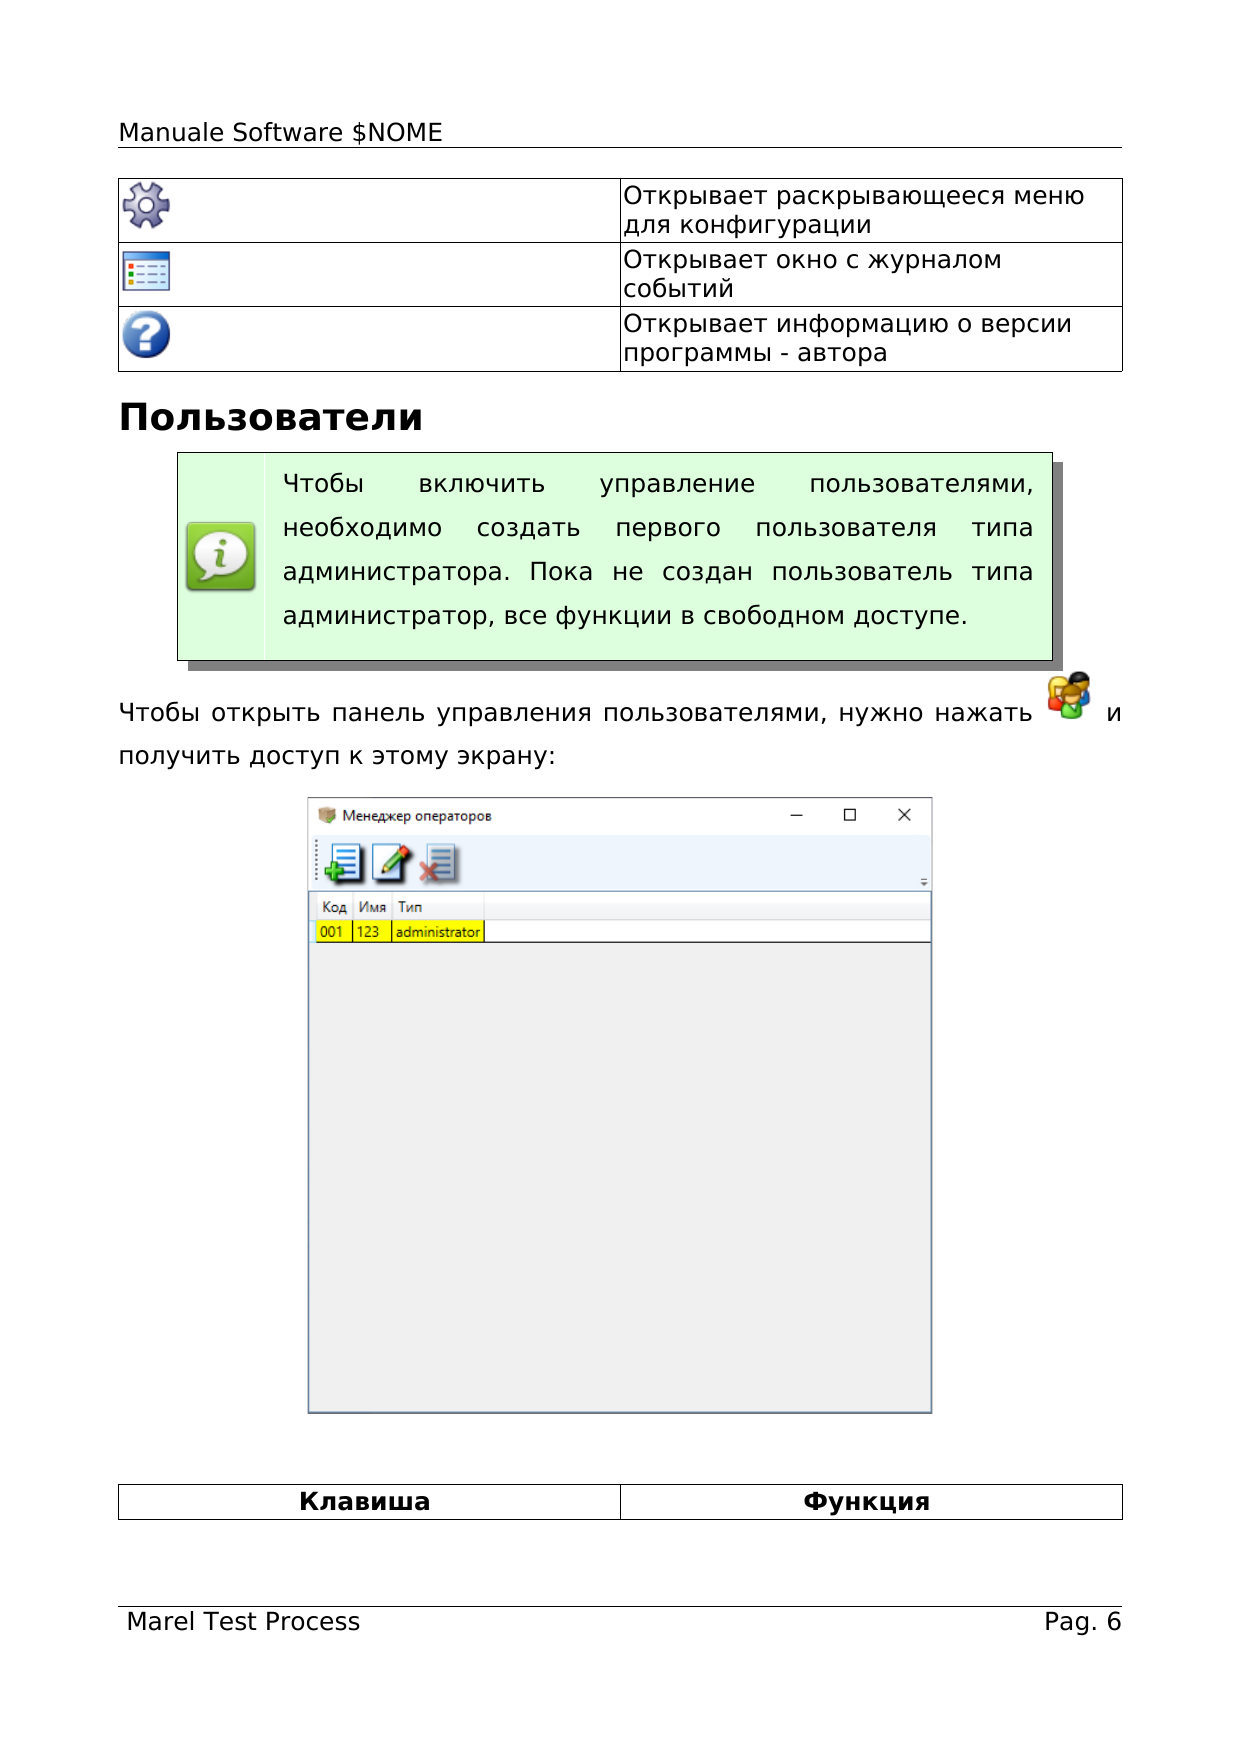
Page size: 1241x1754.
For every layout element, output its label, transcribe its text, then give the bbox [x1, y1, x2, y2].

picture [307, 797, 933, 1414]
table_cell [119, 243, 620, 306]
table_header [178, 453, 264, 660]
table_cell Открывает информацию о версии программы - автора [621, 307, 1122, 371]
table_cell Открывает раскрывающееся меню для конфигурации [621, 179, 1122, 242]
table_header Функция [621, 1485, 1122, 1519]
table_cell Открывает окно с журналом событий [621, 243, 1122, 306]
table_cell [119, 179, 620, 242]
picture [183, 518, 259, 594]
table_header Чтобы включить управление пользователями, необходимо создать первого пользователя типа администратора. Пока не создан пользователь типа администратор, все функции в свободном доступе. [265, 453, 1052, 660]
picture [121, 180, 172, 231]
table_cell [119, 307, 620, 371]
subtitle Пользователи [118, 396, 1122, 439]
picture [121, 245, 172, 296]
text Чтобы открыть панель управления пользователями, нужно нажать и получить доступ к этому экрану: [118, 671, 1122, 771]
table_header Клавиша [119, 1485, 620, 1519]
picture [1045, 671, 1095, 721]
picture [121, 309, 172, 360]
